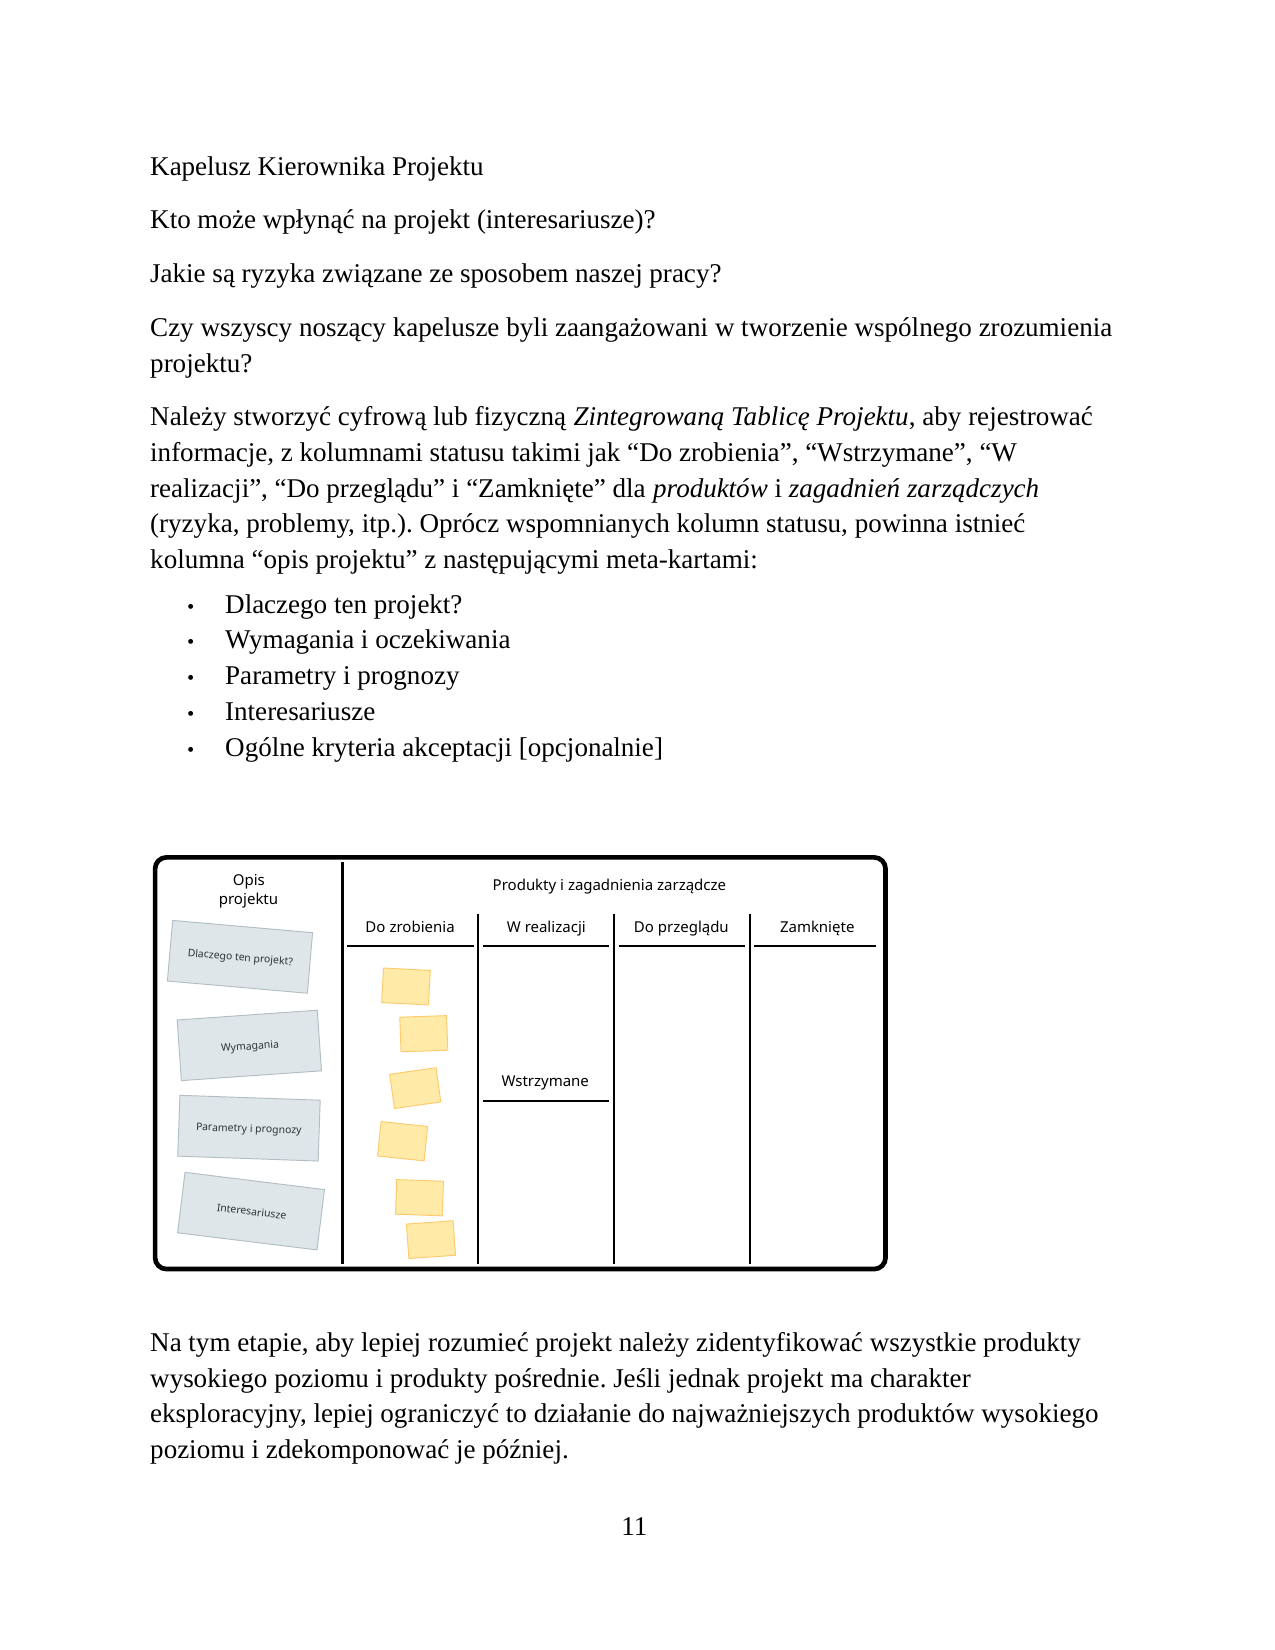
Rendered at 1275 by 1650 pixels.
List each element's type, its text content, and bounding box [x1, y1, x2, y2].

text Czy wszyscy noszący kapelusze byli zaangażowani w tworzenie wspólnego zrozumienia projektu? [150, 311, 1125, 378]
text Kto może wpłynąć na projekt (interesariusze)? [150, 204, 1125, 235]
list Wymagania i oczekiwania [187, 624, 1125, 655]
text Jakie są ryzyka związane ze sposobem naszej pracy? [150, 257, 1125, 288]
text Na tym etapie, aby lepiej rozumieć projekt należy zidentyfikować wszystkie produkty wysokiego poziomu i produkty pośrednie. Jeśli jednak projekt ma charakter eksploracyjny, lepiej ograniczyć to działanie do najważniejszych produktów wysokiego poziomu i zdekomponować je później. [150, 1326, 1125, 1464]
text Kapelusz Kierownika Projektu [150, 150, 1125, 181]
text Należy stworzyć cyfrową lub fizyczną Zintegrowaną Tablicę Projektu, aby rejestrować informacje, z kolumnami statusu takimi jak “Do zrobienia”, “Wstrzymane”, “W realizacji”, “Do przeglądu” i “Zamknięte” dla produktów i zagadnień zarządczych (ryzyka, problemy, itp.). Oprócz wspomnianych kolumn statusu, powinna istnieć kolumna “opis projektu” z następującymi meta-kartami: [150, 400, 1125, 574]
list Parametry i prognozy [187, 659, 1125, 691]
list Interesariusze [187, 695, 1125, 726]
list Ogólne kryteria akceptacji [opcjonalnie] [187, 731, 1125, 762]
list Dlaczego ten projekt? [187, 588, 1125, 619]
